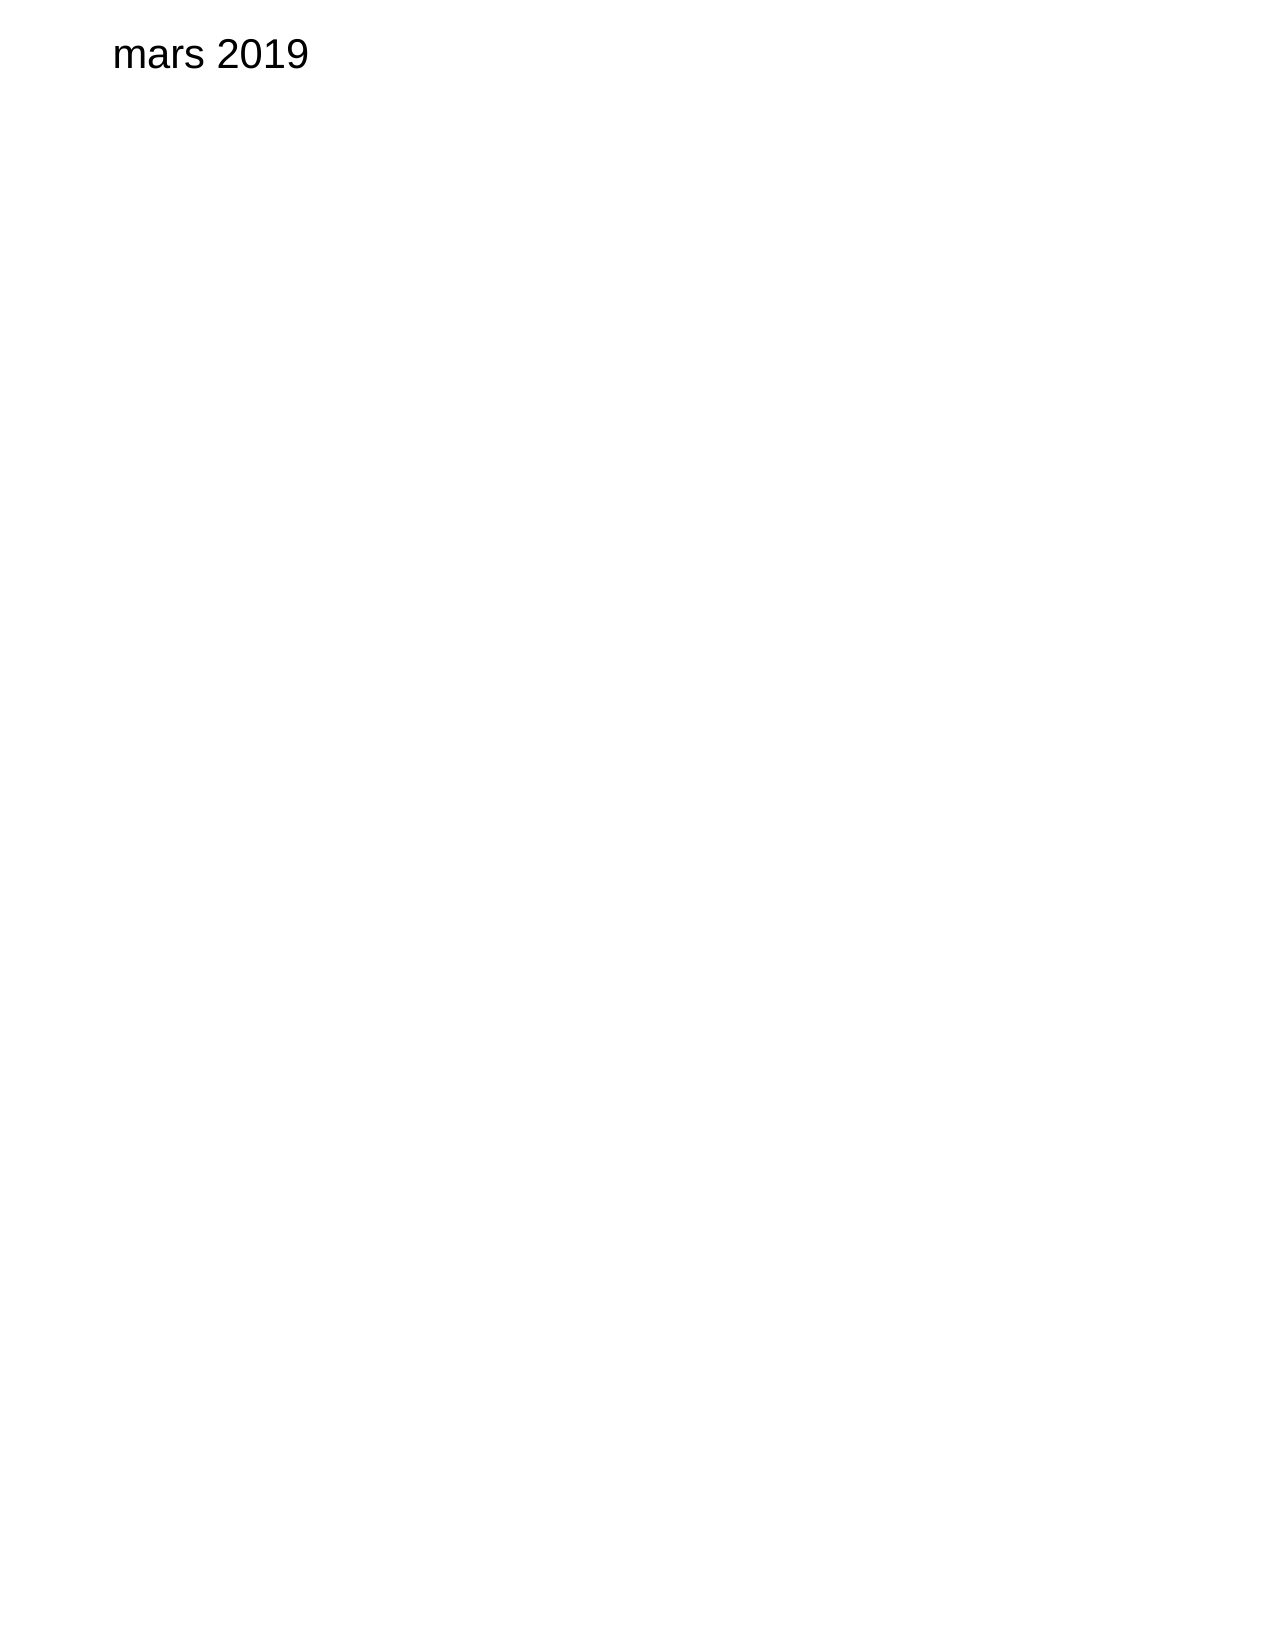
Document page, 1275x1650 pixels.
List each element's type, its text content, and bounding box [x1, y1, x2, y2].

text mars 2019 [112, 29, 1088, 77]
